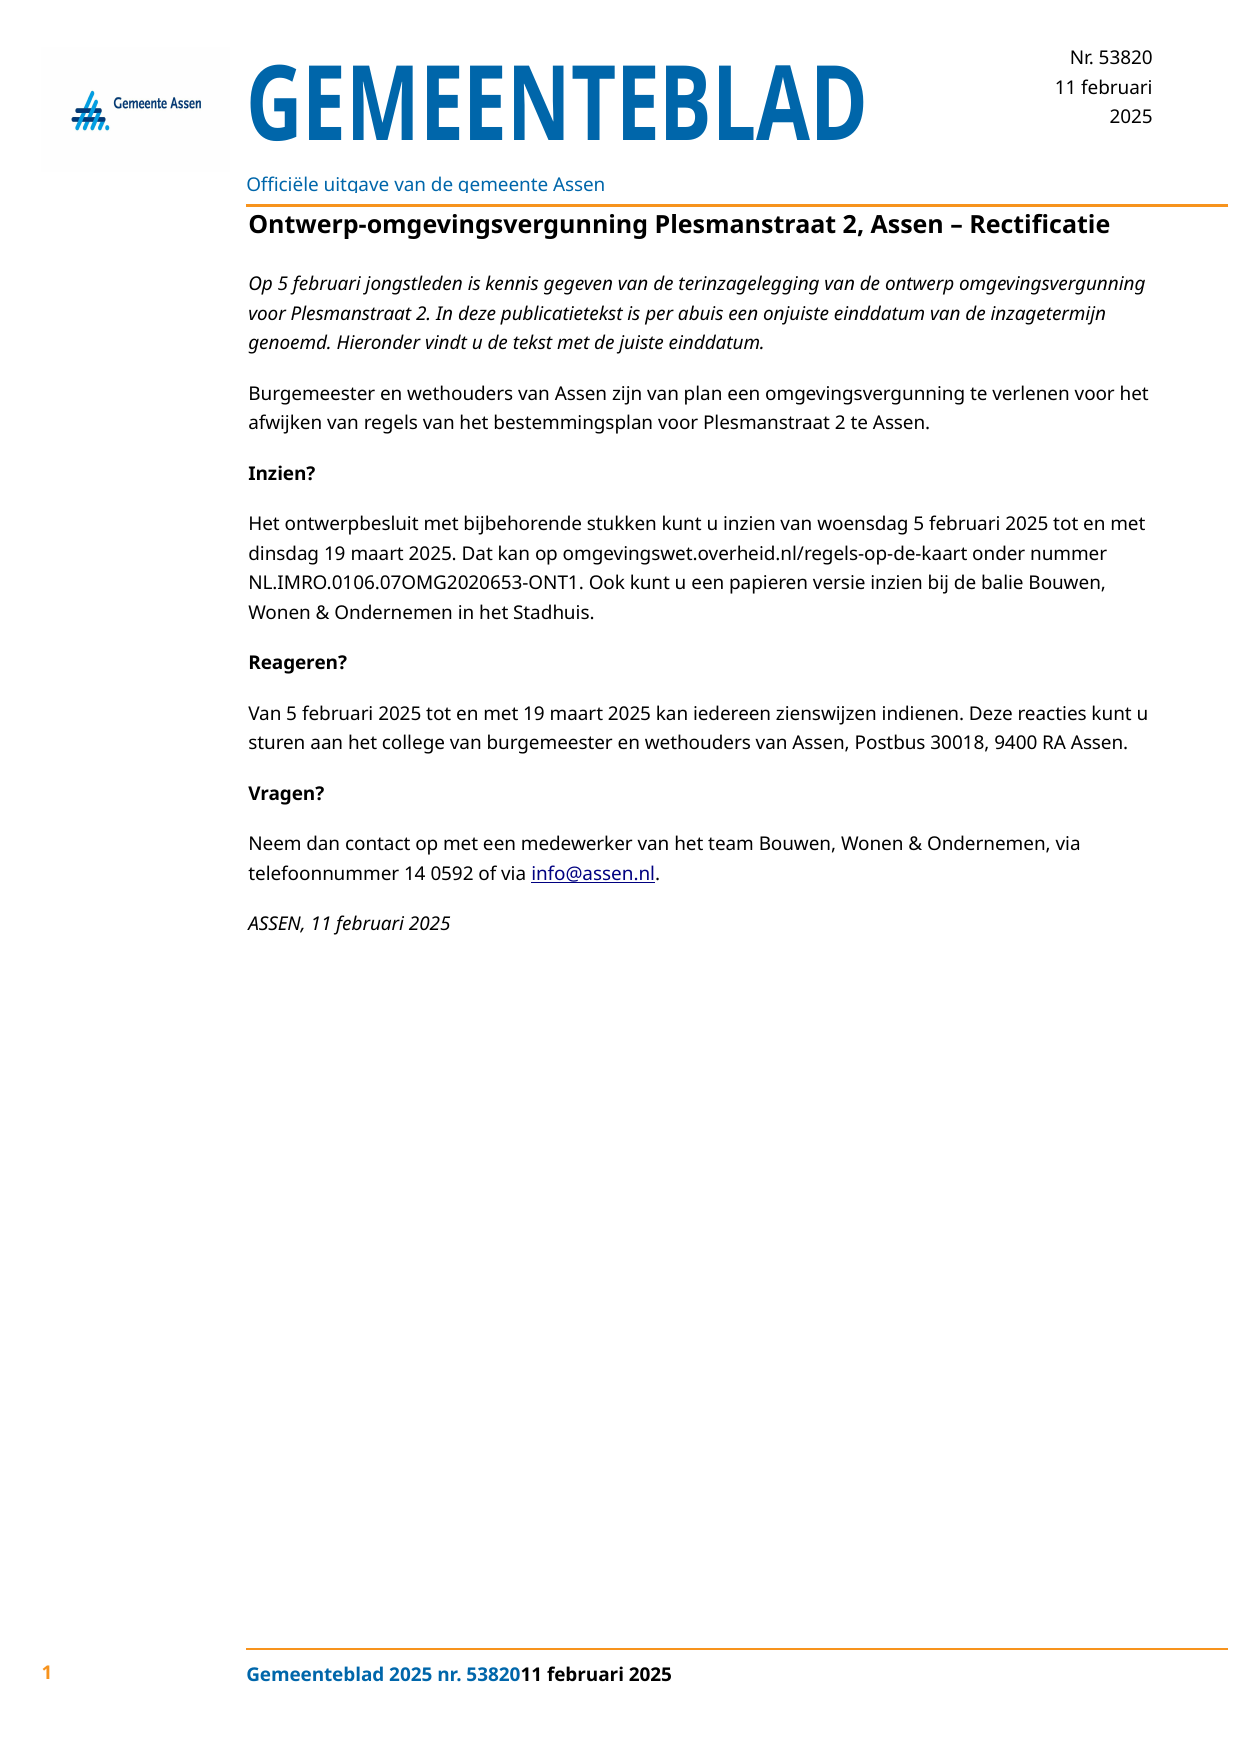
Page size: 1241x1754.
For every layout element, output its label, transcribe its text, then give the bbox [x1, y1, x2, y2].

text Burgemeester en wethouders van Assen zijn van plan een omgevingsvergunning te verlenen voor het afwijken van regels van het bestemmingsplan voor Plesmanstraat 2 te Assen. [248, 380, 1152, 435]
text Inzien? [248, 460, 1152, 486]
text Reageren? [248, 649, 1152, 675]
text ASSEN, 11 februari 2025 [248, 910, 1152, 936]
text Het ontwerpbesluit met bijbehorende stukken kunt u inzien van woensdag 5 februari 2025 tot en met dinsdag 19 maart 2025. Dat kan op omgevingswet.overheid.nl/regels-op-de-kaart onder nummer NL.IMRO.0106.07OMG2020653-ONT1. Ook kunt u een papieren versie inzien bij de balie Bouwen, Wonen & Ondernemen in het Stadhuis. [248, 510, 1152, 625]
text Van 5 februari 2025 tot en met 19 maart 2025 kan iedereen zienswijzen indienen. Deze reacties kunt u sturen aan het college van burgemeester en wethouders van Assen, Postbus 30018, 9400 RA Assen. [248, 700, 1152, 755]
picture [41, 47, 231, 172]
text Neem dan contact op met een medewerker van het team Bouwen, Wonen & Ondernemen, via telefoonnummer 14 0592 of via info@assen.nl. [248, 830, 1152, 886]
text Op 5 februari jongstleden is kennis gegeven van de terinzagelegging van de ontwerp omgevingsvergunning voor Plesmanstraat 2. In deze publicatietekst is per abuis een onjuiste einddatum van de inzagetermijn genoemd. Hieronder vindt u de tekst met de juiste einddatum. [248, 270, 1152, 355]
text Vragen? [248, 780, 1152, 806]
text Ontwerp-omgevingsvergunning Plesmanstraat 2, Assen – Rectificatie [248, 207, 1152, 241]
